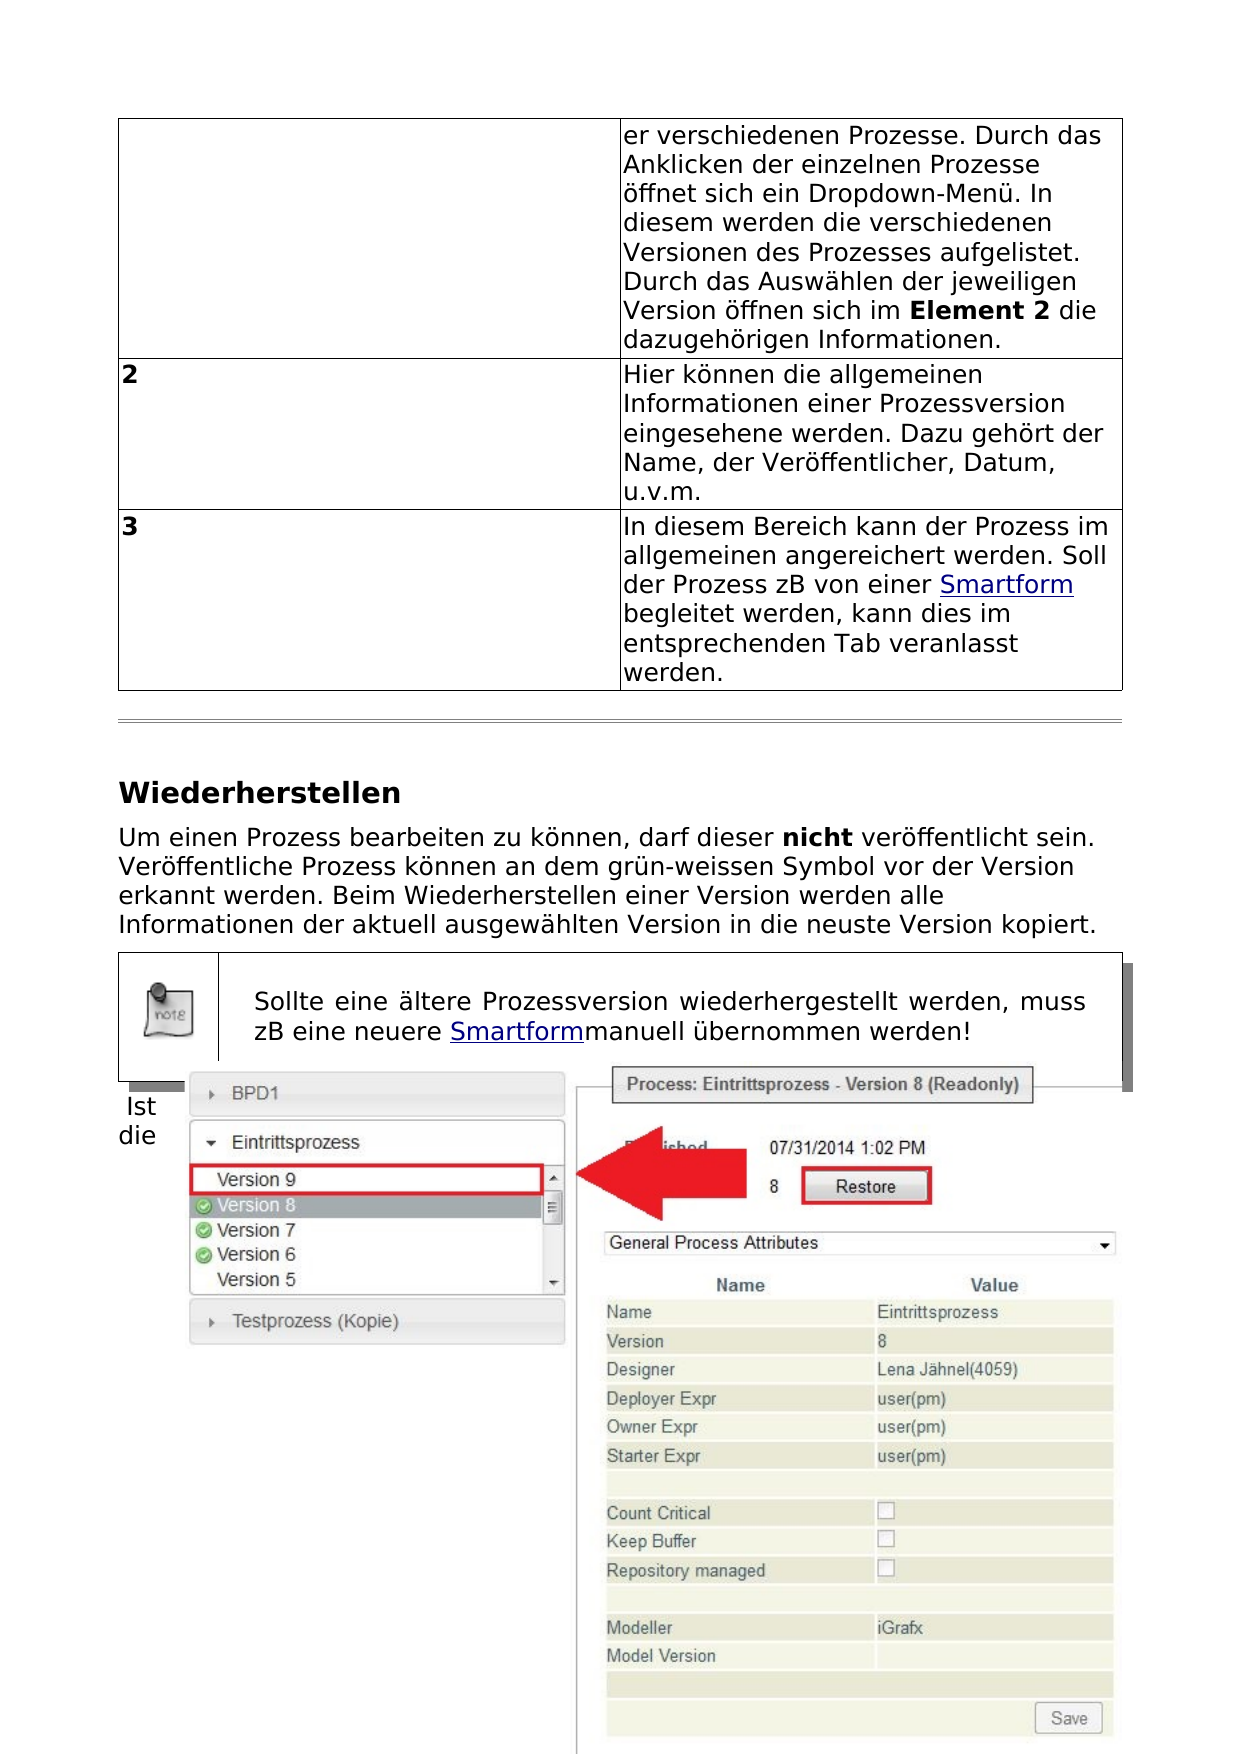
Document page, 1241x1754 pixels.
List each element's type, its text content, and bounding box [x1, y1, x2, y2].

table_cell 2 [119, 359, 620, 509]
picture [130, 975, 206, 1051]
text Um einen Prozess bearbeiten zu können, darf dieser nicht veröffentlicht sein. Veröffentliche Prozess können an dem grün-weissen Symbol vor der Version erkannt werden. Beim Wiederherstellen einer Version werden alle Informationen der aktuell ausgewählten Version in die neuste Version kopiert. [118, 823, 1122, 939]
picture [184, 1061, 1123, 1754]
table_header [119, 953, 218, 1081]
table_cell [119, 119, 620, 357]
subtitle Wiederherstellen [118, 776, 1122, 810]
text Ist die [118, 1092, 184, 1150]
table_cell er verschiedenen Prozesse. Durch das Anklicken der einzelnen Prozesse öffnet sich ein Dropdown-Menü. In diesem werden die verschiedenen Versionen des Prozesses aufgelistet. Durch das Auswählen der jeweiligen Version öffnen sich im Element 2 die dazugehörigen Informationen. [621, 119, 1122, 357]
table_header Sollte eine ältere Prozessversion wiederhergestellt werden, muss zB eine neuere Smartformmanuell übernommen werden! [219, 953, 1122, 1061]
table_cell In diesem Bereich kann der Prozess im allgemeinen angereichert werden. Soll der Prozess zB von einer Smartform begleitet werden, kann dies im entsprechenden Tab veranlasst werden. [621, 510, 1122, 690]
table_cell Hier können die allgemeinen Informationen einer Prozessversion eingesehene werden. Dazu gehört der Name, der Veröffentlicher, Datum, u.v.m. [621, 359, 1122, 509]
table_cell 3 [119, 510, 620, 690]
